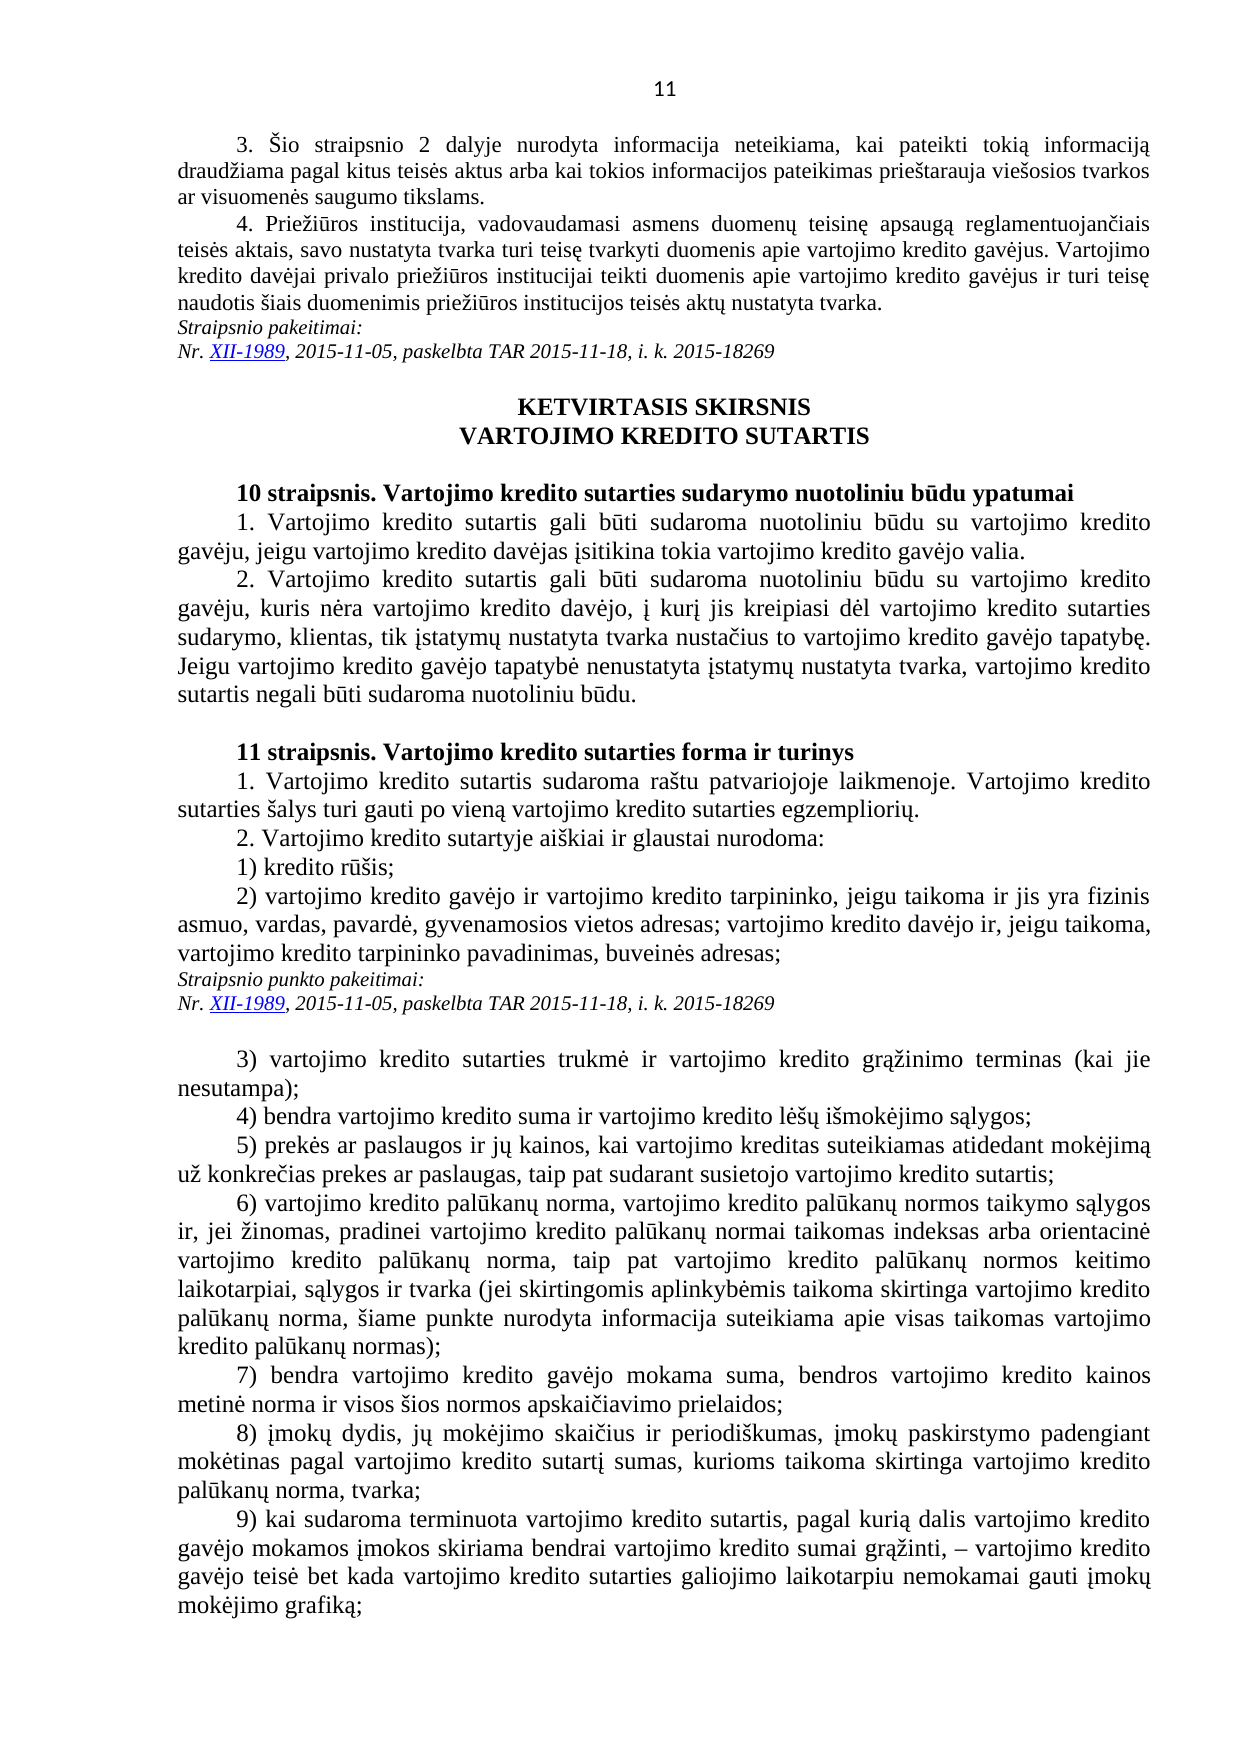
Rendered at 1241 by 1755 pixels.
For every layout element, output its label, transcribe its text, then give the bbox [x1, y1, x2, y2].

text Straipsnio punkto pakeitimai: [177, 967, 1152, 991]
text 11 straipsnis. Vartojimo kredito sutarties forma ir turinys [236, 737, 1152, 766]
text 6) vartojimo kredito palūkanų norma, vartojimo kredito palūkanų normos taikymo sąlygos ir, jei žinomas, pradinei vartojimo kredito palūkanų normai taikomas indeksas arba orientacinė vartojimo kredito palūkanų norma, taip pat vartojimo kredito palūkanų normos keitimo laikotarpiai, sąlygos ir tvarka (jei skirtingomis aplinkybėmis taikoma skirtinga vartojimo kredito palūkanų norma, šiame punkte nurodyta informacija suteikiama apie visas taikomas vartojimo kredito palūkanų normas); [177, 1188, 1152, 1360]
text 5) prekės ar paslaugos ir jų kainos, kai vartojimo kreditas suteikiamas atidedant mokėjimą už konkrečias prekes ar paslaugas, taip pat sudarant susietojo vartojimo kredito sutartis; [177, 1130, 1152, 1188]
text 1) kredito rūšis; [177, 852, 1152, 881]
text Nr. XII-1989, 2015-11-05, paskelbta TAR 2015-11-18, i. k. 2015-18269 [177, 339, 1152, 363]
text 3. Šio straipsnio 2 dalyje nurodyta informacija neteikiama, kai pateikti tokią informaciją draudžiama pagal kitus teisės aktus arba kai tokios informacijos pateikimas prieštarauja viešosios tvarkos ar visuomenės saugumo tikslams. [177, 131, 1152, 210]
text 10 straipsnis. Vartojimo kredito sutarties sudarymo nuotoliniu būdu ypatumai [236, 478, 1152, 507]
text 8) įmokų dydis, jų mokėjimo skaičius ir periodiškumas, įmokų paskirstymo padengiant mokėtinas pagal vartojimo kredito sutartį sumas, kurioms taikoma skirtinga vartojimo kredito palūkanų norma, tvarka; [177, 1418, 1152, 1504]
text Nr. XII-1989, 2015-11-05, paskelbta TAR 2015-11-18, i. k. 2015-18269 [177, 991, 1152, 1015]
text KETVIRTASIS SKIRSNIS VARTOJIMO KREDITO SUTARTIS [177, 392, 1152, 449]
text 1. Vartojimo kredito sutartis sudaroma raštu patvariojoje laikmenoje. Vartojimo kredito sutarties šalys turi gauti po vieną vartojimo kredito sutarties egzempliorių. [177, 766, 1152, 823]
text 3) vartojimo kredito sutarties trukmė ir vartojimo kredito grąžinimo terminas (kai jie nesutampa); [177, 1044, 1152, 1101]
text 4. Priežiūros institucija, vadovaudamasi asmens duomenų teisinę apsaugą reglamentuojančiais teisės aktais, savo nustatyta tvarka turi teisę tvarkyti duomenis apie vartojimo kredito gavėjus. Vartojimo kredito davėjai privalo priežiūros institucijai teikti duomenis apie vartojimo kredito gavėjus ir turi teisę naudotis šiais duomenimis priežiūros institucijos teisės aktų nustatyta tvarka. [177, 210, 1152, 315]
text Straipsnio pakeitimai: [177, 315, 1152, 339]
text 2) vartojimo kredito gavėjo ir vartojimo kredito tarpininko, jeigu taikoma ir jis yra fizinis asmuo, vardas, pavardė, gyvenamosios vietos adresas; vartojimo kredito davėjo ir, jeigu taikoma, vartojimo kredito tarpininko pavadinimas, buveinės adresas; [177, 881, 1152, 967]
text 7) bendra vartojimo kredito gavėjo mokama suma, bendros vartojimo kredito kainos metinė norma ir visos šios normos apskaičiavimo prielaidos; [177, 1360, 1152, 1418]
text 4) bendra vartojimo kredito suma ir vartojimo kredito lėšų išmokėjimo sąlygos; [177, 1101, 1152, 1130]
text 2. Vartojimo kredito sutartyje aiškiai ir glaustai nurodoma: [177, 823, 1152, 852]
text 9) kai sudaroma terminuota vartojimo kredito sutartis, pagal kurią dalis vartojimo kredito gavėjo mokamos įmokos skiriama bendrai vartojimo kredito sumai grąžinti, – vartojimo kredito gavėjo teisė bet kada vartojimo kredito sutarties galiojimo laikotarpiu nemokamai gauti įmokų mokėjimo grafiką; [177, 1504, 1152, 1619]
text 1. Vartojimo kredito sutartis gali būti sudaroma nuotoliniu būdu su vartojimo kredito gavėju, jeigu vartojimo kredito davėjas įsitikina tokia vartojimo kredito gavėjo valia. [177, 507, 1152, 564]
text 2. Vartojimo kredito sutartis gali būti sudaroma nuotoliniu būdu su vartojimo kredito gavėju, kuris nėra vartojimo kredito davėjo, į kurį jis kreipiasi dėl vartojimo kredito sutarties sudarymo, klientas, tik įstatymų nustatyta tvarka nustačius to vartojimo kredito gavėjo tapatybę. Jeigu vartojimo kredito gavėjo tapatybė nenustatyta įstatymų nustatyta tvarka, vartojimo kredito sutartis negali būti sudaroma nuotoliniu būdu. [177, 564, 1152, 708]
